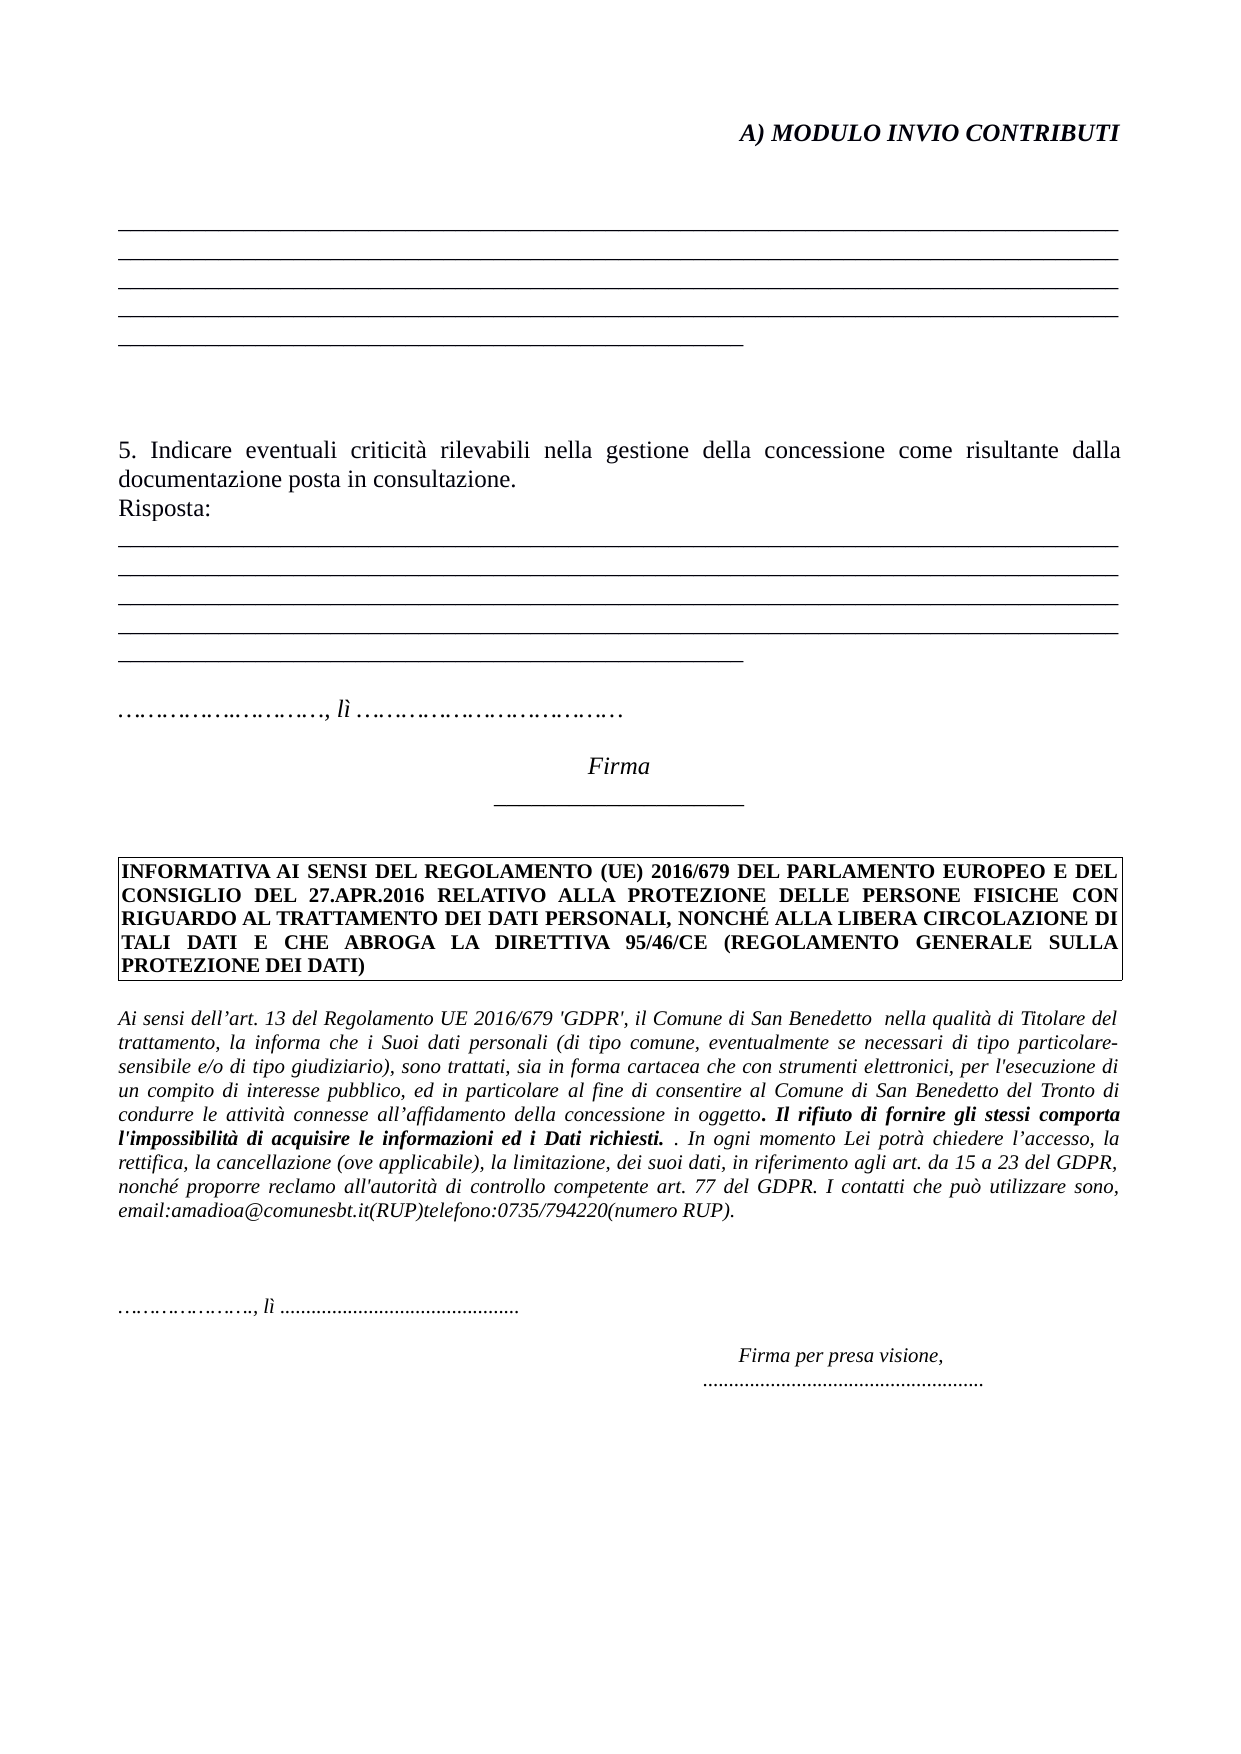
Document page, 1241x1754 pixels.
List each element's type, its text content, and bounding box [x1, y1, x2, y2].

text __________________________________________________________________________________________________________________________________________________________________________________________________________________________________________________________________________________________________________________________________________________________________________________ [118, 521, 1122, 665]
text Firma ____________________ [118, 751, 1122, 809]
text 5. Indicare eventuali criticità rilevabili nella gestione della concessione come risultante dalla documentazione posta in consultazione. [118, 435, 1122, 493]
text INFORMATIVA AI SENSI DEL REGOLAMENTO (UE) 2016/679 DEL PARLAMENTO EUROPEO E DEL CONSIGLIO DEL 27.APR.2016 RELATIVO ALLA PROTEZIONE DELLE PERSONE FISICHE CON RIGUARDO AL TRATTAMENTO DEI DATI PERSONALI, NONCHÉ ALLA LIBERA CIRCOLAZIONE DI TALI DATI E CHE ABROGA LA DIRETTIVA 95/46/CE (REGOLAMENTO GENERALE SULLA PROTEZIONE DEI DATI) [119, 858, 1122, 980]
text Ai sensi dell’art. 13 del Regolamento UE 2016/679 'GDPR', il Comune di San Benedetto nella qualità di Titolare del trattamento, la informa che i Suoi dati personali (di tipo comune, eventualmente se necessari di tipo particolare-sensibile e/o di tipo giudiziario), sono trattati, sia in forma cartacea che con strumenti elettronici, per l'esecuzione di un compito di interesse pubblico, ed in particolare al fine di consentire al Comune di San Benedetto del Tronto di condurre le attività connesse all’affidamento della concessione in oggetto. Il rifiuto di fornire gli stessi comporta l'impossibilità di acquisire le informazioni ed i Dati richiesti. . In ogni momento Lei potrà chiedere l’accesso, la rettifica, la cancellazione (ove applicabile), la limitazione, dei suoi dati, in riferimento agli art. da 15 a 23 del GDPR, nonché proporre reclamo all'autorità di controllo competente art. 77 del GDPR. I contatti che può utilizzare sono, email:amadioa@comunesbt.it(RUP)telefono:0735/794220(numero RUP). [118, 1006, 1122, 1222]
text __________________________________________________________________________________________________________________________________________________________________________________________________________________________________________________________________________________________________________________________________________________________________________________ [118, 205, 1122, 349]
text Risposta: [118, 493, 1122, 521]
text Firma per presa visione, ...................................................... [567, 1342, 1122, 1391]
text …………………., lì .............................................. [118, 1294, 1122, 1318]
text …………….…………, lì ……………………………… [118, 694, 1122, 723]
